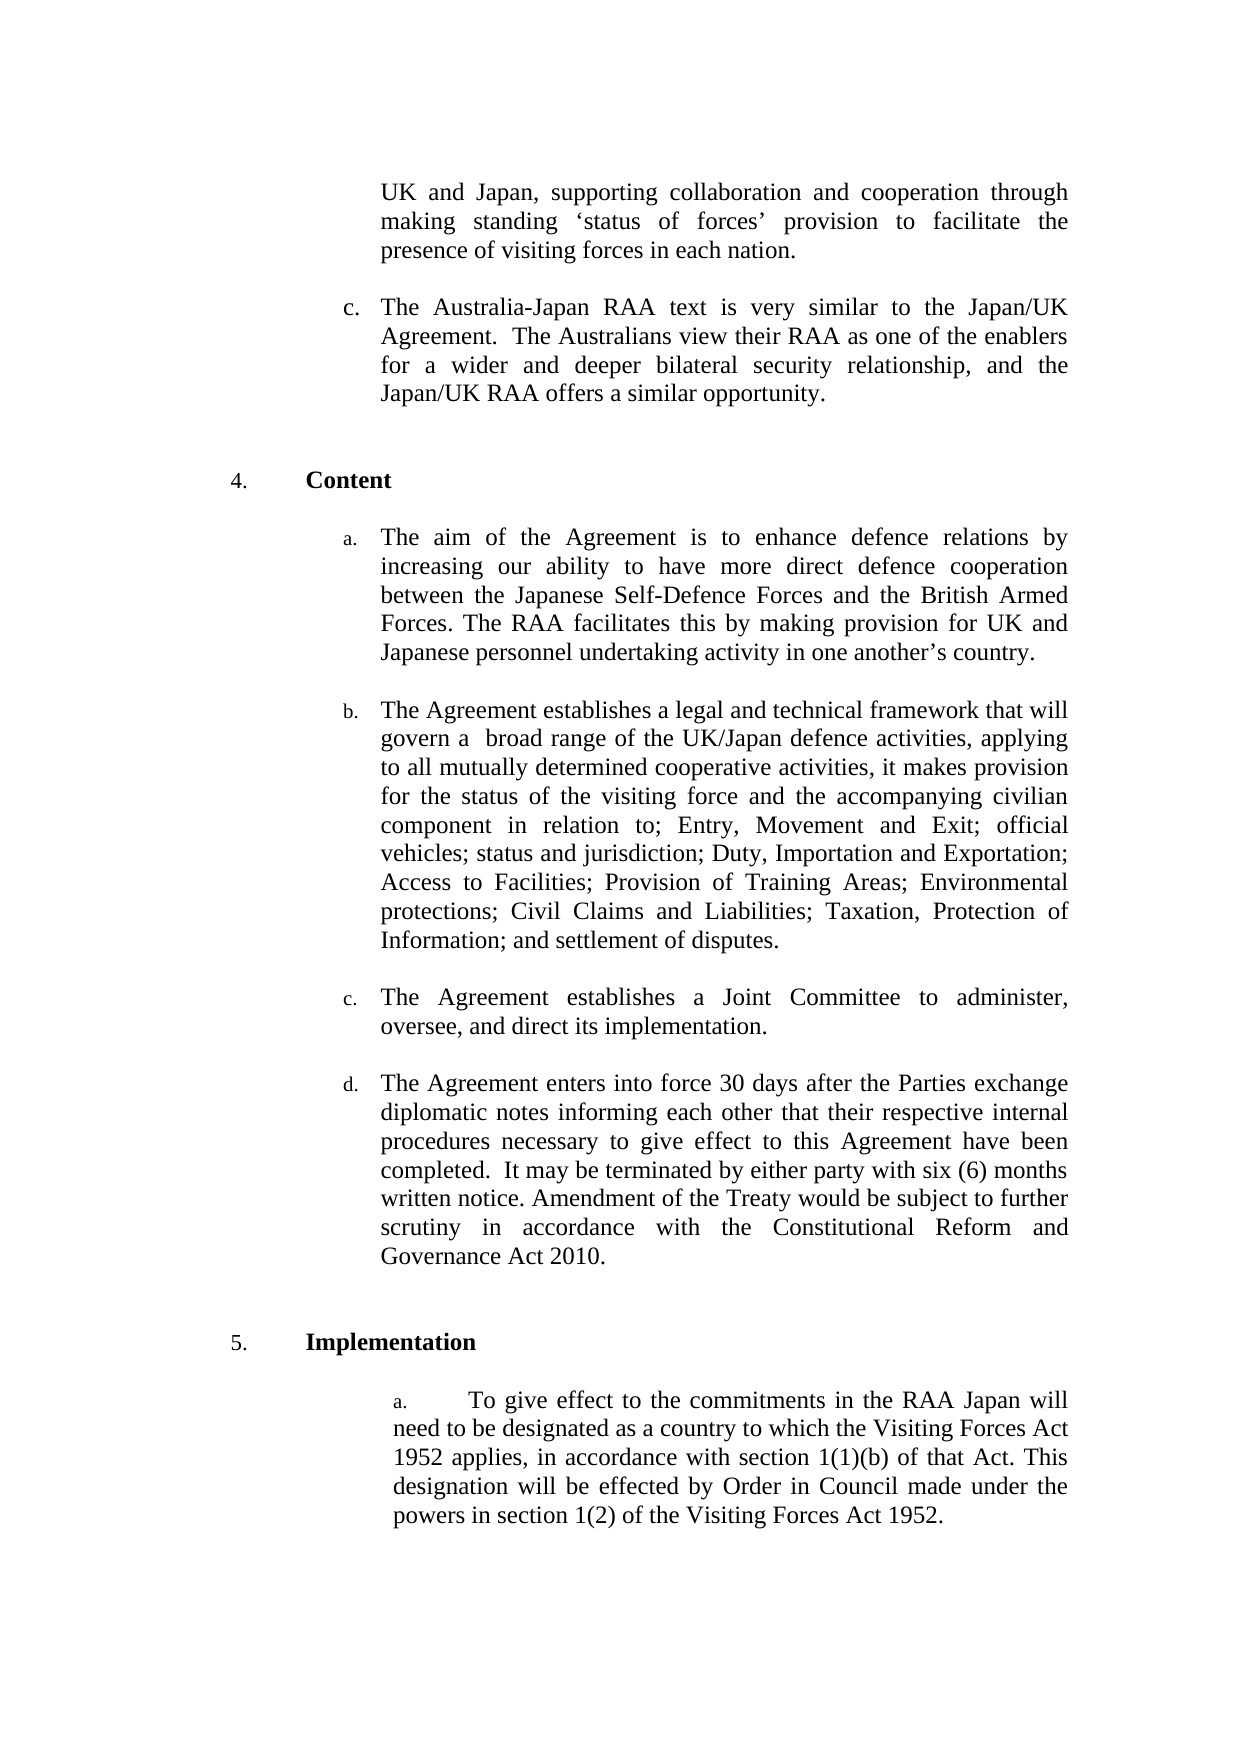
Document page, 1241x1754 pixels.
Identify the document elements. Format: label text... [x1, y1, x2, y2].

list The aim of the Agreement is to enhance defence relations by increasing our ability to have more direct defence cooperation between the Japanese Self-Defence Forces and the British Armed Forces. The RAA facilitates this by making provision for UK and Japanese personnel undertaking activity in one another’s country. [343, 522, 1069, 666]
list UK and Japan, supporting collaboration and cooperation through making standing ‘status of forces’ provision to facilitate the presence of visiting forces in each nation. [343, 177, 1069, 263]
list Implementation [230, 1327, 1069, 1356]
list The Australia-Japan RAA text is very similar to the Japan/UK Agreement. The Australians view their RAA as one of the enablers for a wider and deeper bilateral security relationship, and the Japan/UK RAA offers a similar opportunity. [343, 292, 1069, 407]
list To give effect to the commitments in the RAA Japan will need to be designated as a country to which the Visiting Forces Act 1952 applies, in accordance with section 1(1)(b) of that Act. This designation will be effected by Order in Council made under the powers in section 1(2) of the Visiting Forces Act 1952. [393, 1385, 1069, 1528]
list The Agreement establishes a legal and technical framework that will govern a broad range of the UK/Japan defence activities, applying to all mutually determined cooperative activities, it makes provision for the status of the visiting force and the accompanying civilian component in relation to; Entry, Movement and Exit; official vehicles; status and jurisdiction; Duty, Importation and Exportation; Access to Facilities; Provision of Training Areas; Environmental protections; Civil Claims and Liabilities; Taxation, Protection of Information; and settlement of disputes. [343, 695, 1069, 953]
list Content [230, 465, 1069, 493]
list The Agreement establishes a Joint Committee to administer, oversee, and direct its implementation. [343, 982, 1069, 1040]
list The Agreement enters into force 30 days after the Parties exchange diplomatic notes informing each other that their respective internal procedures necessary to give effect to this Agreement have been completed. It may be terminated by either party with six (6) months written notice. Amendment of the Treaty would be subject to further scrutiny in accordance with the Constitutional Reform and Governance Act 2010. [343, 1068, 1069, 1270]
